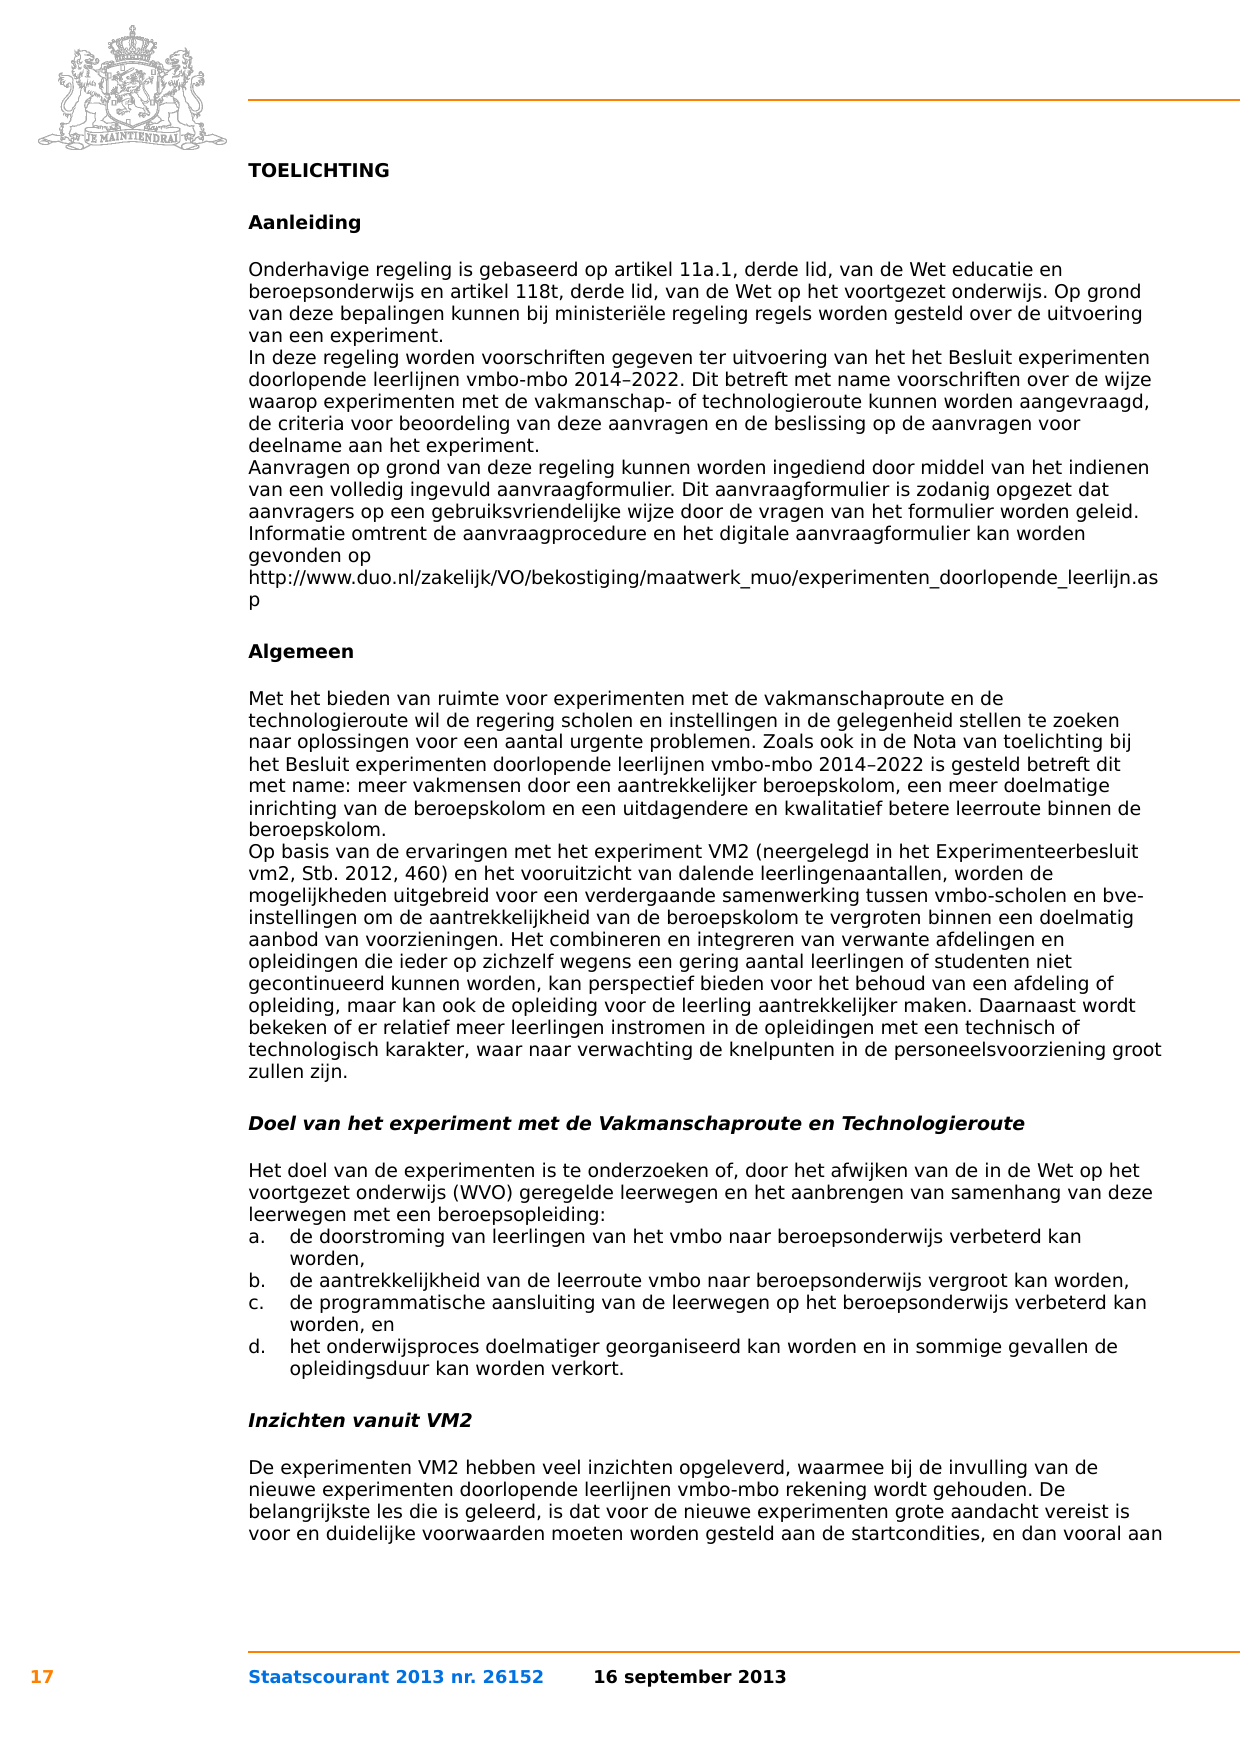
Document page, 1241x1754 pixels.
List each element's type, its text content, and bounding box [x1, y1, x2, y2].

text In deze regeling worden voorschriften gegeven ter uitvoering van het het Besluit experimenten doorlopende leerlijnen vmbo-mbo 2014–2022. Dit betreft met name voorschriften over de wijze waarop experimenten met de vakmanschap- of technologieroute kunnen worden aangevraagd, de criteria voor beoordeling van deze aanvragen en de beslissing op de aanvragen voor deelname aan het experiment. [248, 347, 1163, 457]
text c. de programmatische aansluiting van de leerwegen op het beroepsonderwijs verbeterd kan worden, en [248, 1292, 1163, 1336]
text Op basis van de ervaringen met het experiment VM2 (neergelegd in het Experimenteerbesluit vm2, Stb. 2012, 460) en het vooruitzicht van dalende leerlingenaantallen, worden de mogelijkheden uitgebreid voor een verdergaande samenwerking tussen vmbo-scholen en bve-instellingen om de aantrekkelijkheid van de beroepskolom te vergroten binnen een doelmatig aanbod van voorzieningen. Het combineren en integreren van verwante afdelingen en opleidingen die ieder op zichzelf wegens een gering aantal leerlingen of studenten niet gecontinueerd kunnen worden, kan perspectief bieden voor het behoud van een afdeling of opleiding, maar kan ook de opleiding voor de leerling aantrekkelijker maken. Daarnaast wordt bekeken of er relatief meer leerlingen instromen in de opleidingen met een technisch of technologisch karakter, waar naar verwachting de knelpunten in de personeelsvoorziening groot zullen zijn. [248, 841, 1163, 1083]
text Het doel van de experimenten is te onderzoeken of, door het afwijken van de in de Wet op het voortgezet onderwijs (WVO) geregelde leerwegen en het aanbrengen van samenhang van deze leerwegen met een beroepsopleiding: [248, 1160, 1163, 1226]
text a. de doorstroming van leerlingen van het vmbo naar beroepsonderwijs verbeterd kan worden, [248, 1226, 1163, 1270]
text Aanvragen op grond van deze regeling kunnen worden ingediend door middel van het indienen van een volledig ingevuld aanvraagformulier. Dit aanvraagformulier is zodanig opgezet dat aanvragers op een gebruiksvriendelijke wijze door de vragen van het formulier worden geleid. Informatie omtrent de aanvraagprocedure en het digitale aanvraagformulier kan worden gevonden op http://www.duo.nl/zakelijk/VO/bekostiging/maatwerk_muo/experimenten_doorlopende_leerlijn.asp [248, 457, 1163, 611]
subtitle Doel van het experiment met de Vakmanschaproute en Technologieroute [248, 1113, 1163, 1135]
subtitle Inzichten vanuit VM2 [248, 1410, 1163, 1432]
text d. het onderwijsproces doelmatiger georganiseerd kan worden en in sommige gevallen de opleidingsduur kan worden verkort. [248, 1336, 1163, 1380]
picture [38, 25, 227, 150]
subtitle Aanleiding [248, 212, 1163, 234]
text Met het bieden van ruimte voor experimenten met de vakmanschaproute en de technologieroute wil de regering scholen en instellingen in de gelegenheid stellen te zoeken naar oplossingen voor een aantal urgente problemen. Zoals ook in de Nota van toelichting bij het Besluit experimenten doorlopende leerlijnen vmbo-mbo 2014–2022 is gesteld betreft dit met name: meer vakmensen door een aantrekkelijker beroepskolom, een meer doelmatige inrichting van de beroepskolom en een uitdagendere en kwalitatief betere leerroute binnen de beroepskolom. [248, 687, 1163, 841]
text De experimenten VM2 hebben veel inzichten opgeleverd, waarmee bij de invulling van de nieuwe experimenten doorlopende leerlijnen vmbo-mbo rekening wordt gehouden. De belangrijkste les die is geleerd, is dat voor de nieuwe experimenten grote aandacht vereist is voor en duidelijke voorwaarden moeten worden gesteld aan de startcondities, en dan vooral aan [248, 1457, 1163, 1545]
text b. de aantrekkelijkheid van de leerroute vmbo naar beroepsonderwijs vergroot kan worden, [248, 1270, 1163, 1292]
subtitle TOELICHTING [248, 160, 1163, 182]
text Onderhavige regeling is gebaseerd op artikel 11a.1, derde lid, van de Wet educatie en beroepsonderwijs en artikel 118t, derde lid, van de Wet op het voortgezet onderwijs. Op grond van deze bepalingen kunnen bij ministeriële regeling regels worden gesteld over de uitvoering van een experiment. [248, 259, 1163, 347]
subtitle Algemeen [248, 641, 1163, 662]
